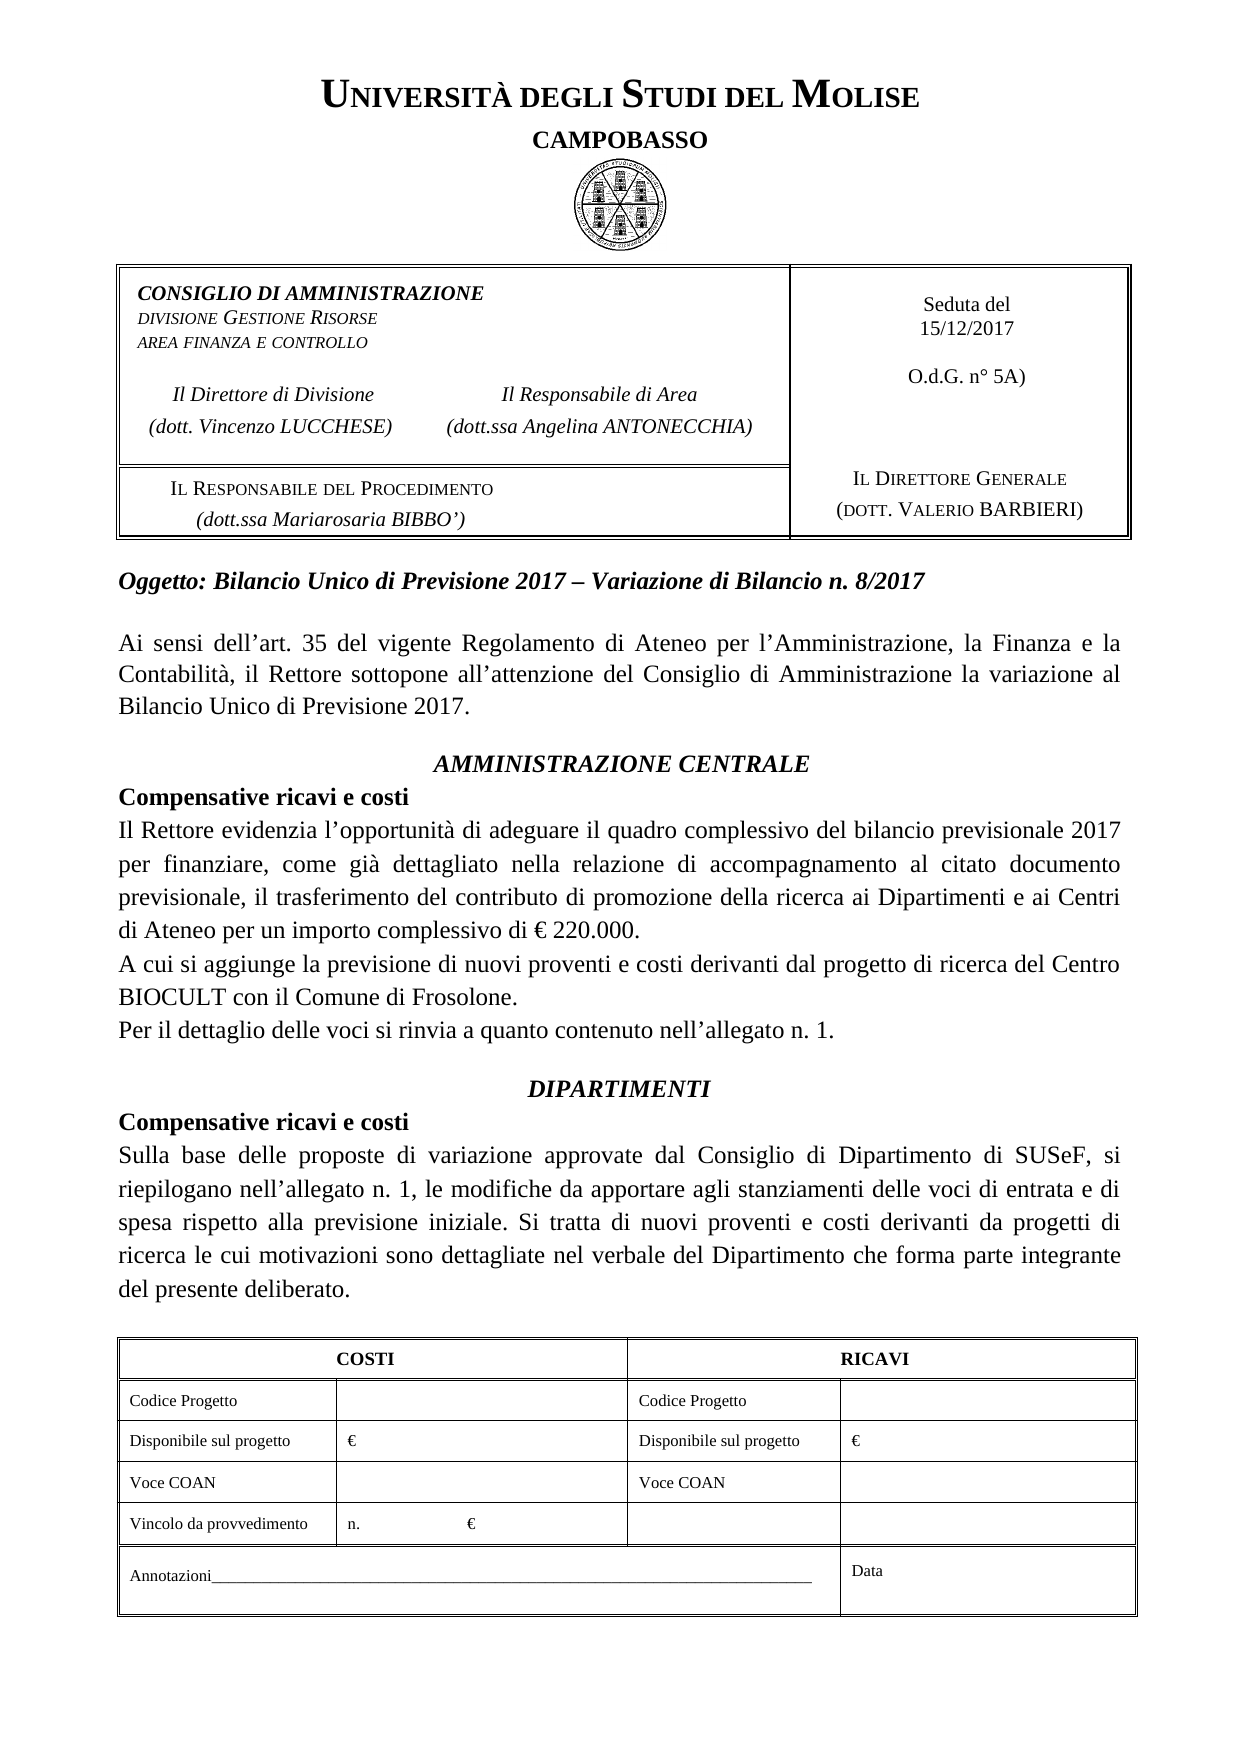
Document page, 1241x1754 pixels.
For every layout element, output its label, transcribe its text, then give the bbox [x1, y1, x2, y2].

text Sulla base delle proposte di variazione approvate dal Consiglio di Dipartimento di SUSeF, si riepilogano nell’allegato n. 1, le modifiche da apportare agli stanziamenti delle voci di entrata e di spesa rispetto alla previsione iniziale. Si tratta di nuovi proventi e costi derivanti da progetti di ricerca le cui motivazioni sono dettagliate nel verbale del Dipartimento che forma parte integrante del presente deliberato. [118, 1137, 1122, 1304]
table_header CONSIGLIO DI AMMINISTRAZIONE divisione Gestione Risorse area finanza e controllo Il Direttore di Divisione Il Responsabile di Area (dott. Vincenzo LUCCHESE) (dott.ssa Angelina ANTONECCHIA) [120, 268, 789, 463]
table_cell Codice Progetto [628, 1381, 840, 1419]
table_header Seduta del 15/12/2017 O.d.G. n° 5A) Il Direttore Generale (dott. Valerio BARBIERI) [791, 268, 1127, 535]
text Per il dettaglio delle voci si rinvia a quanto contenuto nell’allegato n. 1. [118, 1012, 1122, 1045]
table_cell n. € [337, 1503, 627, 1544]
text Ai sensi dell’art. 35 del vigente Regolamento di Ateneo per l’Amministrazione, la Finanza e la Contabilità, il Rettore sottopone all’attenzione del Consiglio di Amministrazione la variazione al Bilancio Unico di Previsione 2017. [118, 627, 1122, 720]
text AMMINISTRAZIONE CENTRALE [118, 745, 1122, 779]
table_cell [841, 1503, 1135, 1544]
table_cell Voce COAN [628, 1462, 840, 1502]
table_header RICAVI [628, 1340, 1135, 1378]
text CAMPOBASSO [118, 116, 1122, 157]
text UNIVERSITÀ DEGLI STUDI DEL MOLISE [118, 74, 1122, 116]
text A cui si aggiunge la previsione di nuovi proventi e costi derivanti dal progetto di ricerca del Centro BIOCULT con il Comune di Frosolone. [118, 945, 1122, 1012]
table_cell € [337, 1421, 627, 1461]
table_cell Disponibile sul progetto [120, 1421, 336, 1461]
table_cell [337, 1381, 627, 1419]
text Compensative ricavi e costi [118, 1104, 1122, 1137]
table_cell € [841, 1421, 1135, 1461]
table_cell Annotazioni________________________________________________________________________ [120, 1547, 840, 1614]
table_header COSTI [120, 1340, 627, 1378]
table_cell Disponibile sul progetto [628, 1421, 840, 1461]
table_cell [841, 1462, 1135, 1502]
table_cell Data [841, 1547, 1135, 1614]
table_cell Codice Progetto [120, 1381, 336, 1419]
text Il Rettore evidenzia l’opportunità di adeguare il quadro complessivo del bilancio previsionale 2017 per finanziare, come già dettagliato nella relazione di accompagnamento al citato documento previsionale, il trasferimento del contributo di promozione della ricerca ai Dipartimenti e ai Centri di Ateneo per un importo complessivo di € 220.000. [118, 812, 1122, 945]
table_cell [628, 1503, 840, 1544]
table_cell [337, 1462, 627, 1502]
text Oggetto: Bilancio Unico di Previsione 2017 – Variazione di Bilancio n. 8/2017 [118, 564, 1122, 595]
text Compensative ricavi e costi [118, 779, 1122, 812]
text DIPARTIMENTI [118, 1070, 1122, 1104]
table_cell Voce COAN [120, 1462, 336, 1502]
table_cell Il Responsabile del Procedimento (dott.ssa Mariarosaria BIBBO’) [120, 468, 789, 535]
table_cell Vincolo da provvedimento [120, 1503, 336, 1544]
table_cell [841, 1381, 1135, 1419]
